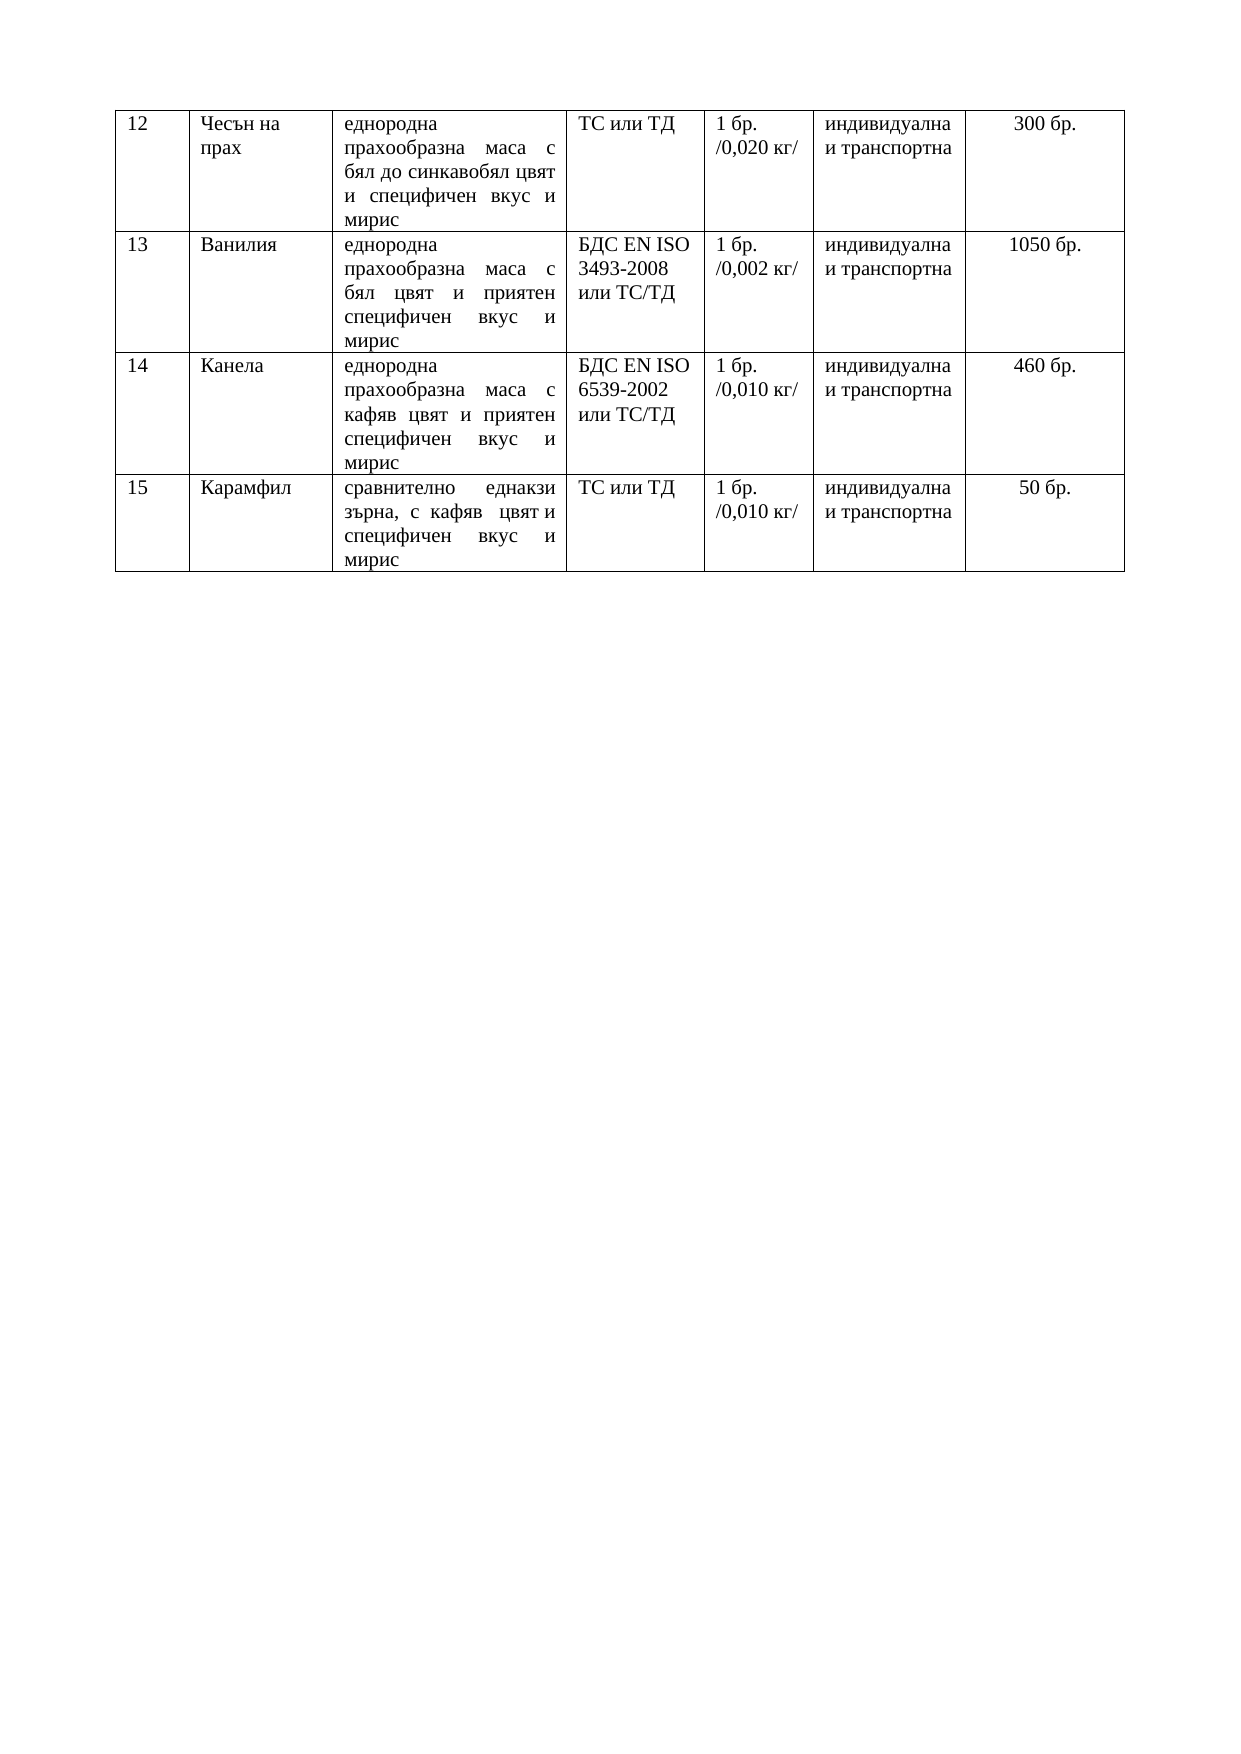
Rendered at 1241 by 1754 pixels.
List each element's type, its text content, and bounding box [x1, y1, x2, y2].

table_cell 1050 бр. [966, 232, 1124, 352]
table_cell индивидуална и транспортна [814, 232, 965, 352]
table_cell индивидуална и транспортна [814, 111, 965, 231]
table_cell 1 бр. /0,020 кг/ [705, 111, 813, 231]
table_cell 300 бр. [966, 111, 1124, 231]
table_cell 15 [116, 475, 189, 571]
table_cell еднородна прахообразна маса с бял до синкавобял цвят и специфичен вкус и мирис [333, 111, 566, 231]
table_cell 460 бр. [966, 353, 1124, 474]
table_cell БДС EN ISO 3493-2008 или ТС/ТД [567, 232, 704, 352]
table_cell 1 бр. /0,002 кг/ [705, 232, 813, 352]
table_cell индивидуална и транспортна [814, 353, 965, 474]
table_cell сравнително еднакзи зърна, с кафяв цвят и специфичен вкус и мирис [333, 475, 566, 571]
table_cell индивидуална и транспортна [814, 475, 965, 571]
table_cell Карамфил [190, 475, 332, 571]
table_cell БДС EN ISO 6539-2002 или ТС/ТД [567, 353, 704, 474]
table_cell 1 бр. /0,010 кг/ [705, 353, 813, 474]
table_cell Канела [190, 353, 332, 474]
table_cell еднородна прахообразна маса с бял цвят и приятен специфичен вкус и мирис [333, 232, 566, 352]
table_cell 50 бр. [966, 475, 1124, 571]
table_cell Ванилия [190, 232, 332, 352]
table_cell ТС или ТД [567, 475, 704, 571]
table_cell еднородна прахообразна маса с кафяв цвят и приятен специфичен вкус и мирис [333, 353, 566, 474]
table_cell 13 [116, 232, 189, 352]
table_cell 1 бр. /0,010 кг/ [705, 475, 813, 571]
table_cell 12 [116, 111, 189, 231]
table_cell Чесън на прах [190, 111, 332, 231]
table_cell 14 [116, 353, 189, 474]
table_cell ТС или ТД [567, 111, 704, 231]
